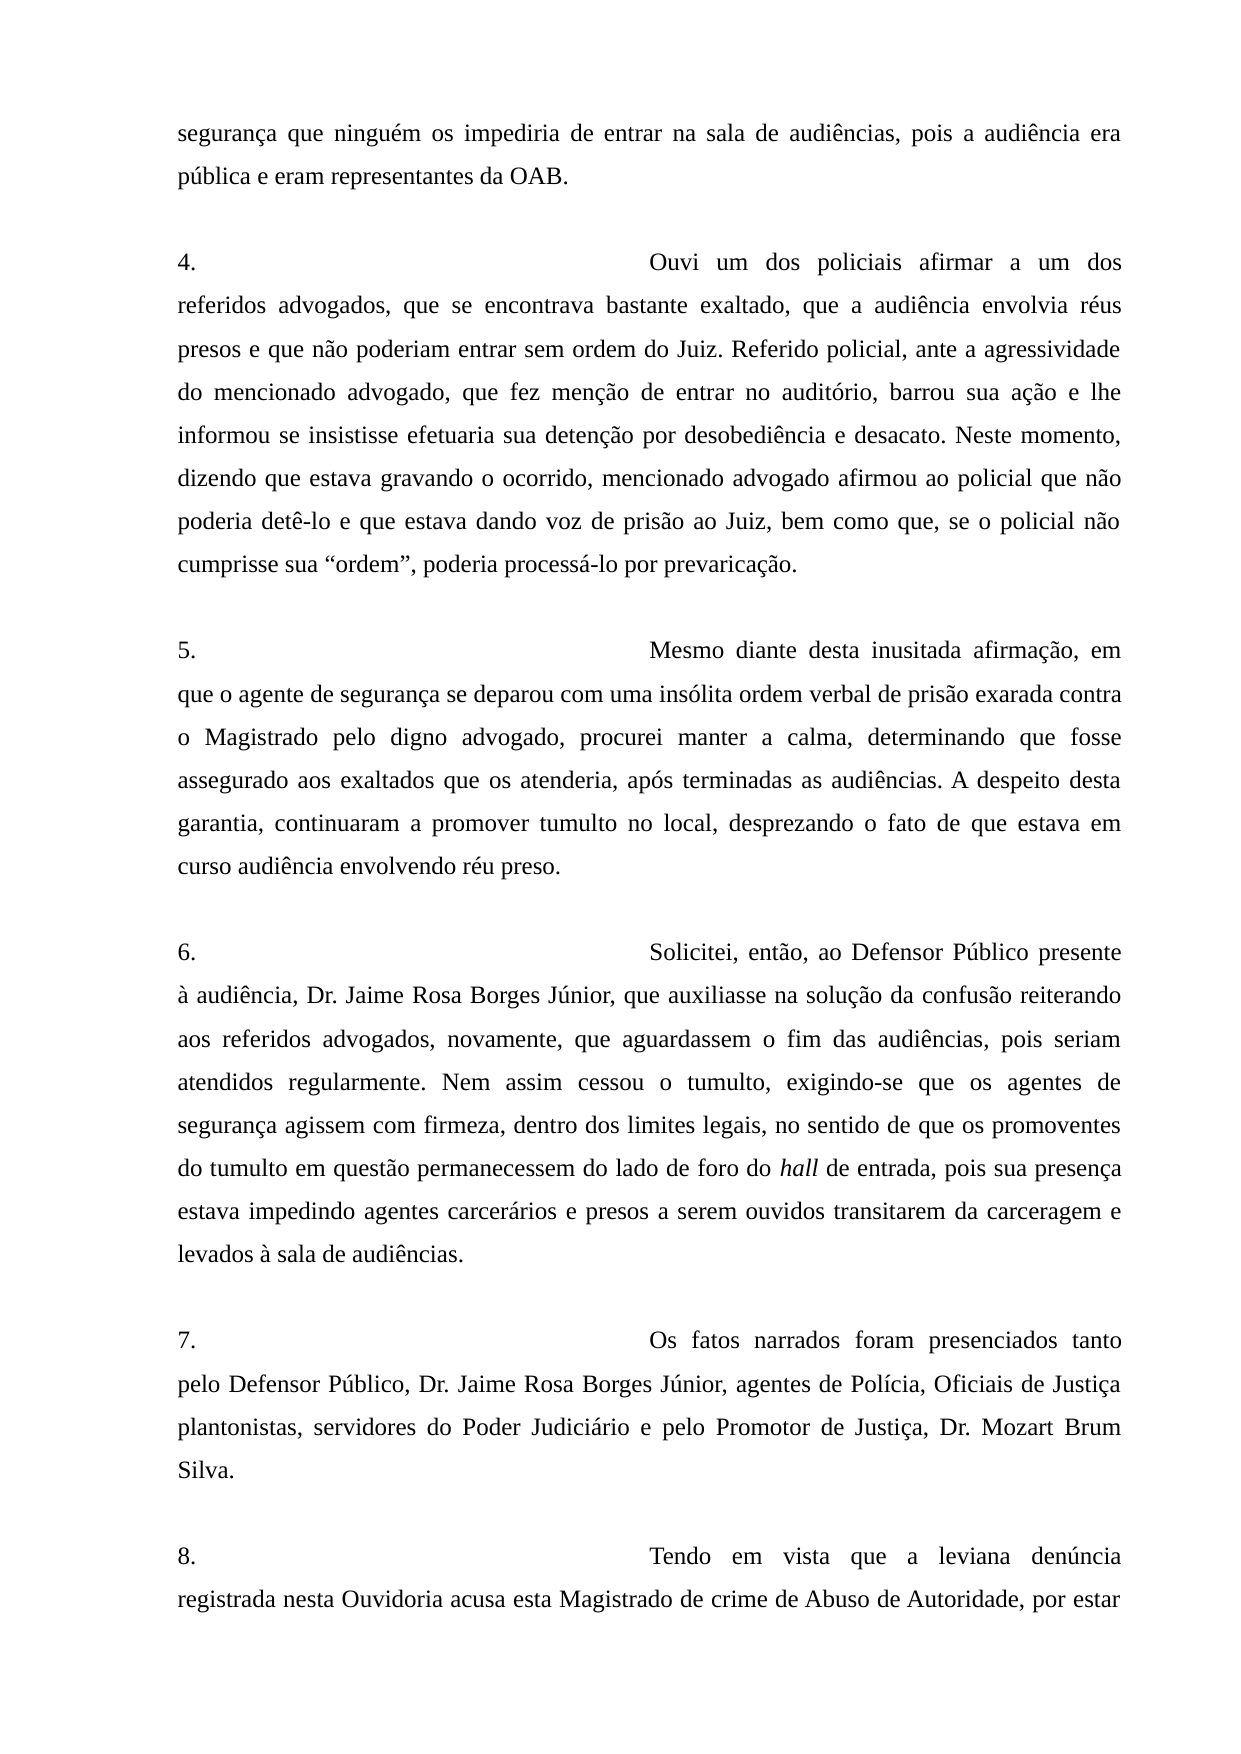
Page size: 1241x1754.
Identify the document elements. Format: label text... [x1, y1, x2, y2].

text 5. Mesmo diante desta inusitada afirmação, em que o agente de segurança se deparou com uma insólita ordem verbal de prisão exarada contra o Magistrado pelo digno advogado, procurei manter a calma, determinando que fosse assegurado aos exaltados que os atenderia, após terminadas as audiências. A despeito desta garantia, continuaram a promover tumulto no local, desprezando o fato de que estava em curso audiência envolvendo réu preso. [177, 636, 1122, 880]
text 7. Os fatos narrados foram presenciados tanto pelo Defensor Público, Dr. Jaime Rosa Borges Júnior, agentes de Polícia, Oficiais de Justiça plantonistas, servidores do Poder Judiciário e pelo Promotor de Justiça, Dr. Mozart Brum Silva. [177, 1326, 1122, 1484]
text 8. Tendo em vista que a leviana denúncia registrada nesta Ouvidoria acusa esta Magistrado de crime de Abuso de Autoridade, por estar [177, 1541, 1122, 1613]
text 4. Ouvi um dos policiais afirmar a um dos referidos advogados, que se encontrava bastante exaltado, que a audiência envolvia réus presos e que não poderiam entrar sem ordem do Juiz. Referido policial, ante a agressividade do mencionado advogado, que fez menção de entrar no auditório, barrou sua ação e lhe informou se insistisse efetuaria sua detenção por desobediência e desacato. Neste momento, dizendo que estava gravando o ocorrido, mencionado advogado afirmou ao policial que não poderia detê-lo e que estava dando voz de prisão ao Juiz, bem como que, se o policial não cumprisse sua “ordem”, poderia processá-lo por prevaricação. [177, 247, 1122, 578]
text segurança que ninguém os impediria de entrar na sala de audiências, pois a audiência era pública e eram representantes da OAB. [177, 118, 1122, 190]
text 6. Solicitei, então, ao Defensor Público presente à audiência, Dr. Jaime Rosa Borges Júnior, que auxiliasse na solução da confusão reiterando aos referidos advogados, novamente, que aguardassem o fim das audiências, pois seriam atendidos regularmente. Nem assim cessou o tumulto, exigindo-se que os agentes de segurança agissem com firmeza, dentro dos limites legais, no sentido de que os promoventes do tumulto em questão permanecessem do lado de foro do hall de entrada, pois sua presença estava impedindo agentes carcerários e presos a serem ouvidos transitarem da carceragem e levados à sala de audiências. [177, 937, 1122, 1268]
